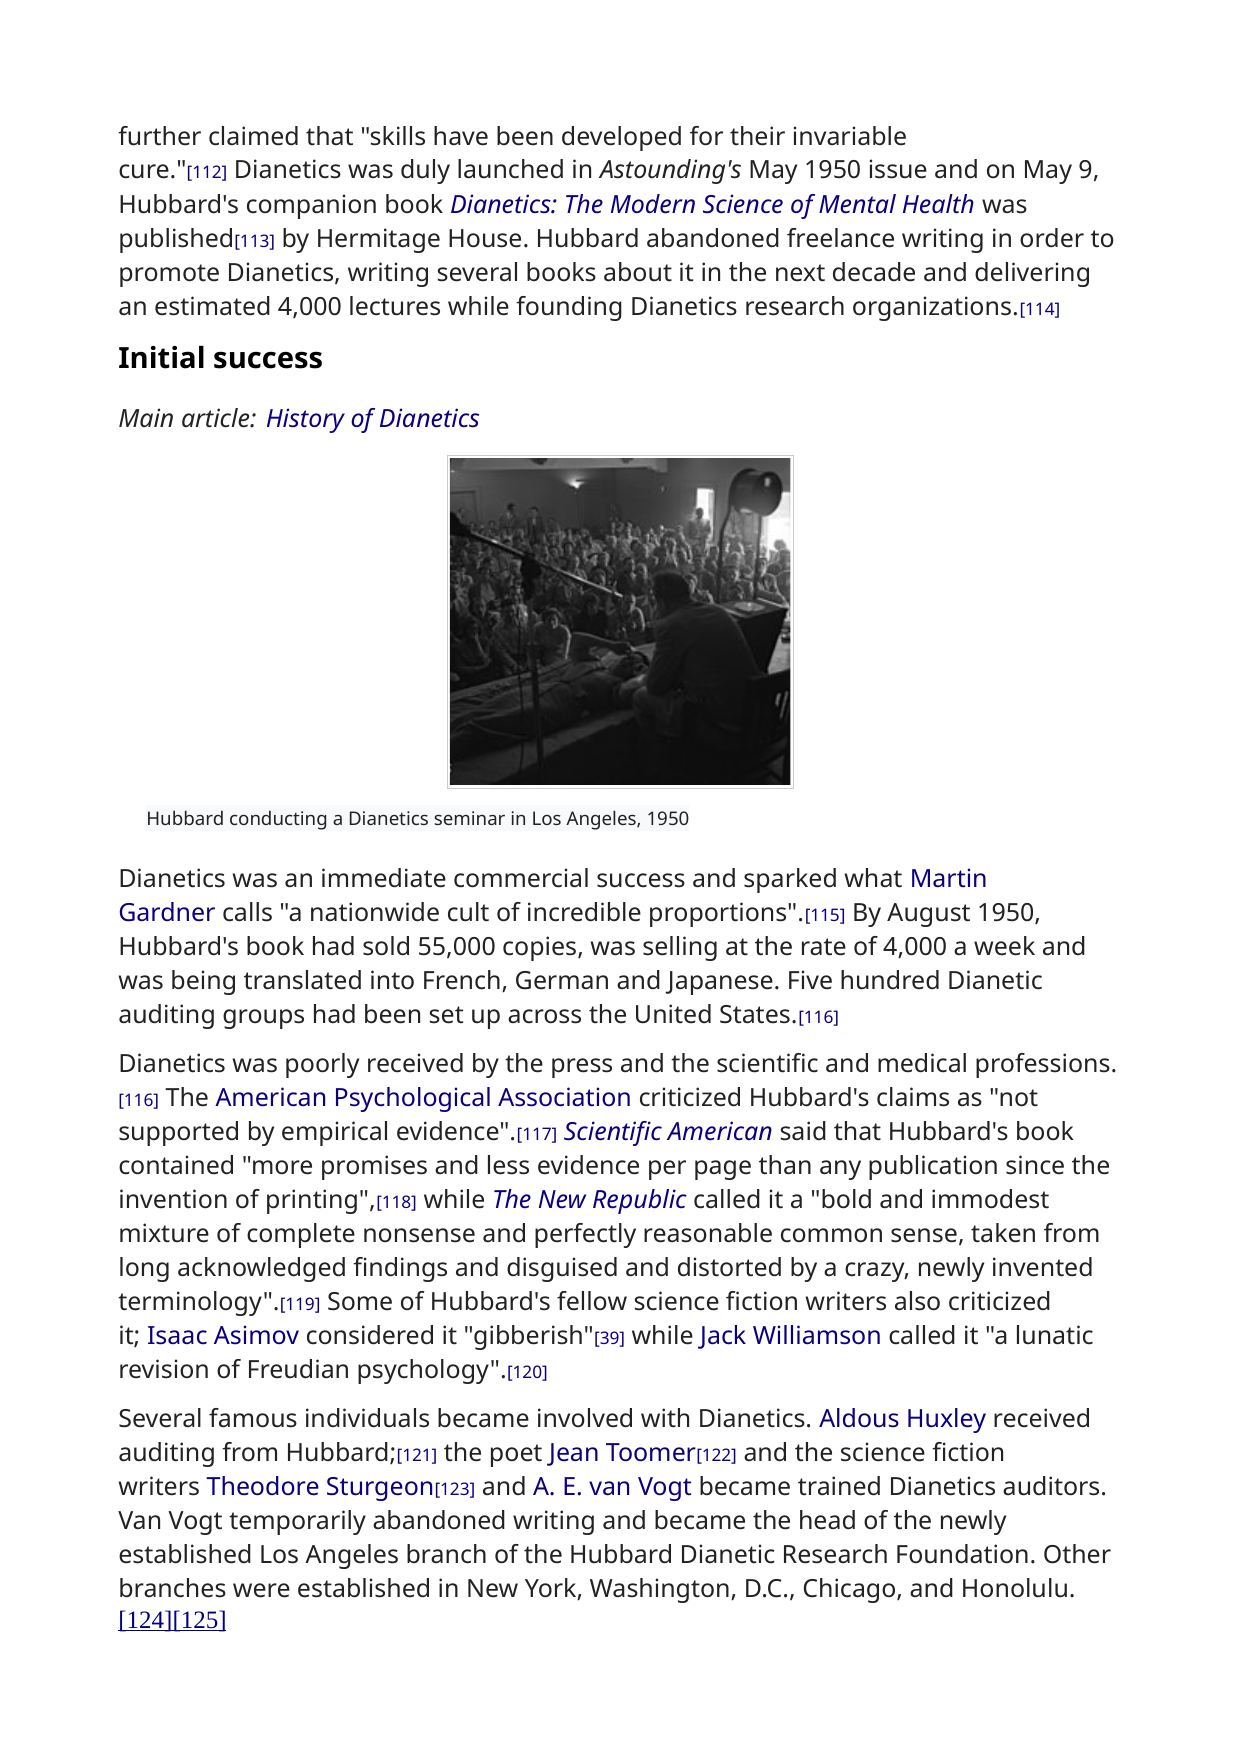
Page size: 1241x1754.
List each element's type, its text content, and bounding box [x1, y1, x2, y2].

text Main article: History of Dianetics [118, 401, 1122, 434]
text further claimed that "skills have been developed for their invariable cure."[112] Dianetics was duly launched in Astounding's May 1950 issue and on May 9, Hubbard's companion book Dianetics: The Modern Science of Mental Health was published[113] by Hermitage House. Hubbard abandoned freelance writing in order to promote Dianetics, writing several books about it in the next decade and delivering an estimated 4,000 lectures while founding Dianetics research organizations.[114] [118, 118, 1122, 322]
picture [449, 458, 791, 785]
text Dianetics was poorly received by the press and the scientific and medical professions.[116] The American Psychological Association criticized Hubbard's claims as "not supported by empirical evidence".[117] Scientific American said that Hubbard's book contained "more promises and less evidence per page than any publication since the invention of printing",[118] while The New Republic called it a "bold and immodest mixture of complete nonsense and perfectly reasonable common sense, taken from long acknowledged findings and disguised and distorted by a crazy, newly invented terminology".[119] Some of Hubbard's fellow science fiction writers also criticized it; Isaac Asimov considered it "gibberish"[39] while Jack Williamson called it "a lunatic revision of Freudian psychology".[120] [118, 1045, 1122, 1386]
text Hubbard conducting a Dianetics seminar in Los Angeles, 1950 [123, 805, 1122, 831]
text Several famous individuals became involved with Dianetics. Aldous Huxley received auditing from Hubbard;[121] the poet Jean Toomer[122] and the science fiction writers Theodore Sturgeon[123] and A. E. van Vogt became trained Dianetics auditors. Van Vogt temporarily abandoned writing and became the head of the newly established Los Angeles branch of the Hubbard Dianetic Research Foundation. Other branches were established in New York, Washington, D.C., Chicago, and Honolulu.[124][125] [118, 1401, 1122, 1634]
subtitle Initial success [118, 337, 1122, 377]
text Dianetics was an immediate commercial success and sparked what Martin Gardner calls "a nationwide cult of incredible proportions".[115] By August 1950, Hubbard's book had sold 55,000 copies, was selling at the rate of 4,000 a week and was being translated into French, German and Japanese. Five hundred Dianetic auditing groups had been set up across the United States.[116] [118, 860, 1122, 1031]
